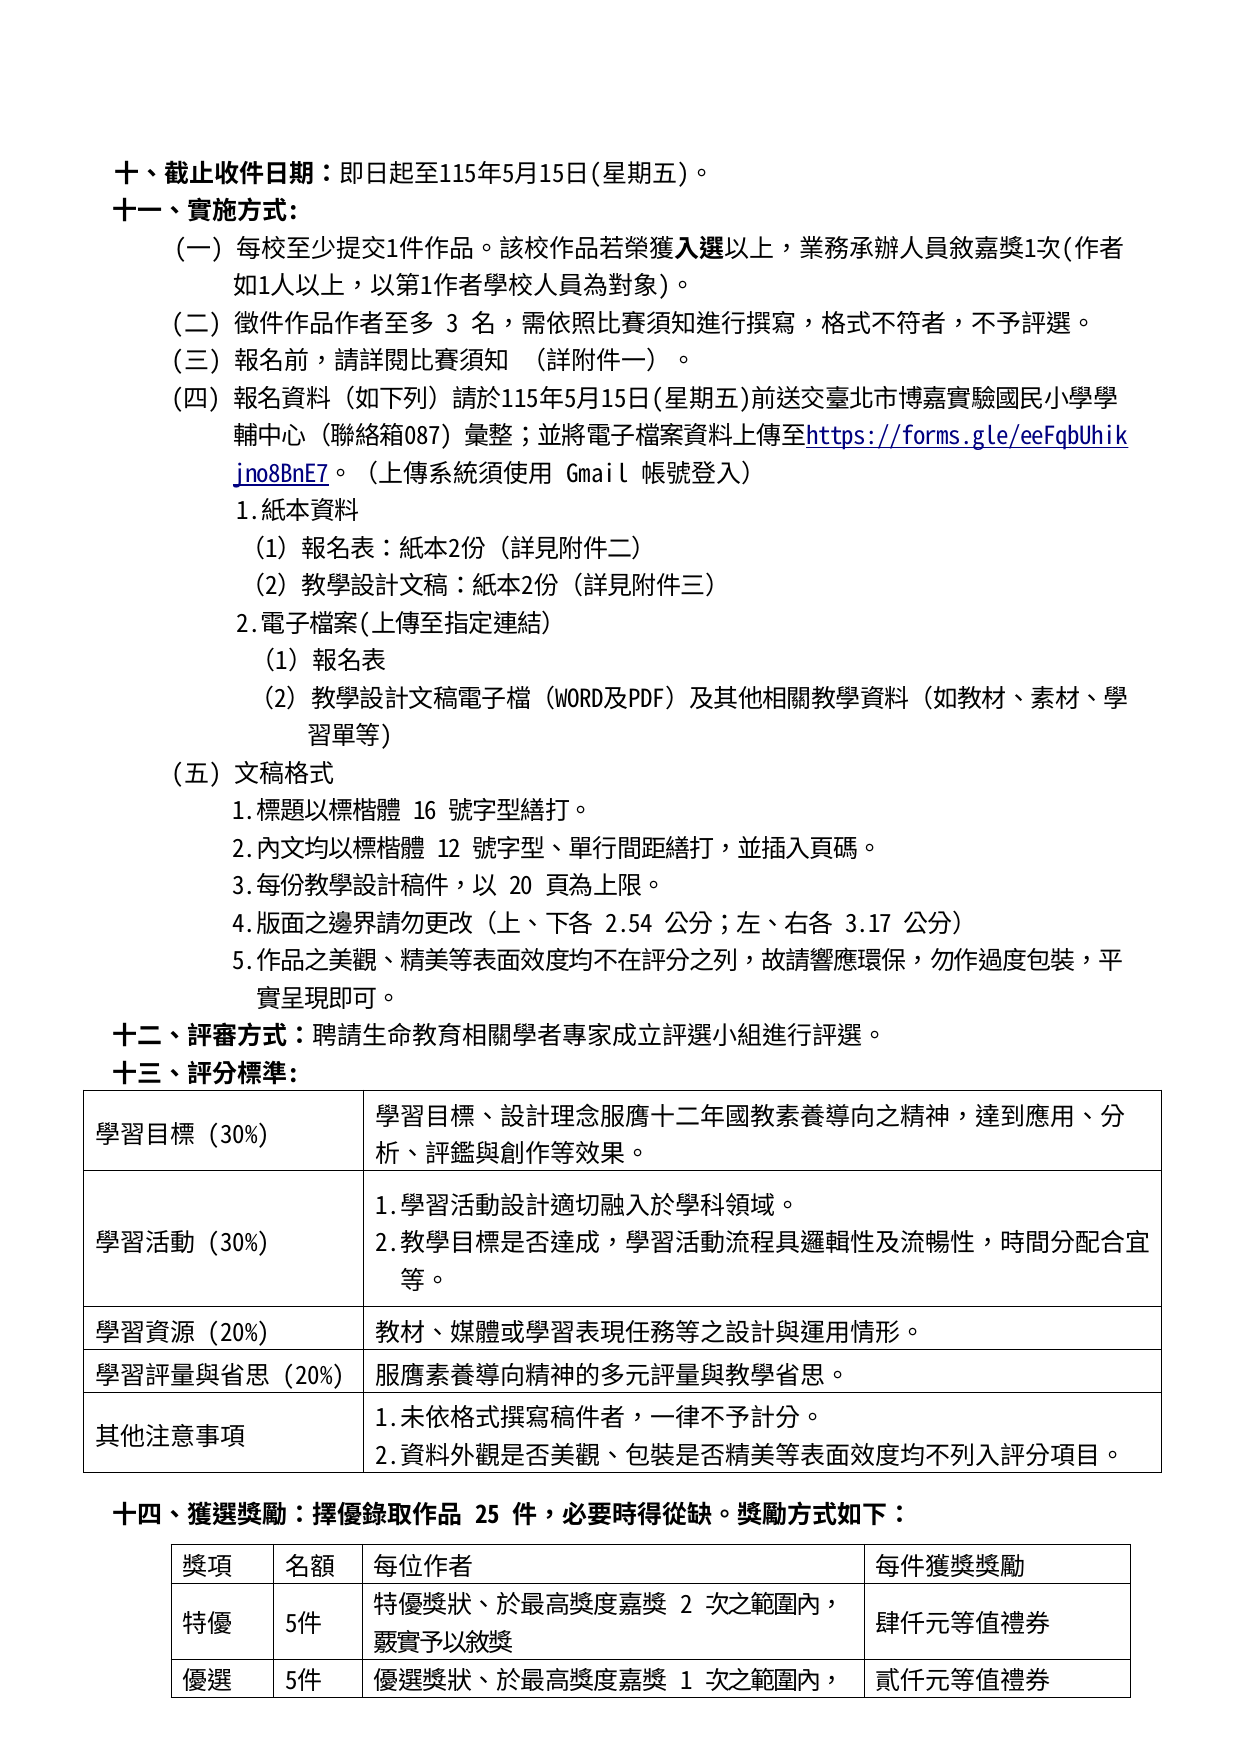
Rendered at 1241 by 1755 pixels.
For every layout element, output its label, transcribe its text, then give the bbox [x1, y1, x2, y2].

text 十、截止收件日期：即日起至115年5月15日(星期五)。 [114, 152, 1112, 189]
table_header 每位作者 [363, 1545, 864, 1582]
table_cell 學習活動 (30%) [84, 1171, 363, 1306]
text （1）報名表：紙本2份（詳見附件二） [215, 527, 1145, 564]
table_cell 優選獎狀、於最高獎度嘉獎 1 次之範圍內， [363, 1660, 864, 1697]
text (一) 每校至少提交1件作品。該校作品若榮獲入選以上，業務承辦人員敘嘉獎1次(作者如1人以上，以第1作者學校人員為對象)。 [174, 227, 1131, 302]
table_cell 1.學習活動設計適切融入於學科領域。 2.教學目標是否達成，學習活動流程具邏輯性及流暢性，時間分配合宜等。 [364, 1171, 1161, 1306]
text 3.每份教學設計稿件，以 20 頁為上限。 [100, 864, 1145, 902]
text 十三、評分標準: [112, 1052, 927, 1089]
table_cell 5件 [274, 1584, 362, 1658]
table_cell 肆仟元等值禮券 [865, 1584, 1130, 1658]
table_header 獎項 [172, 1545, 273, 1582]
table_header 學習目標 (30%) [84, 1091, 363, 1170]
text (二) 徵件作品作者至多 3 名，需依照比賽須知進行撰寫，格式不符者，不予評選。 [172, 302, 1145, 339]
table_cell 學習資源 (20%) [84, 1307, 363, 1349]
table_cell 其他注意事項 [84, 1393, 363, 1472]
text (三) 報名前，請詳閱比賽須知 （詳附件一）。 [172, 339, 1131, 377]
text (四) 報名資料（如下列）請於115年5月15日(星期五)前送交臺北市博嘉實驗國民小學學輔中心（聯絡箱087) 彙整；並將電子檔案資料上傳至https://forms.gle/eeFqbUhikjno8BnE7。（上傳系統須使用 Gmail 帳號登入） [171, 377, 1131, 489]
text （2）教學設計文稿：紙本2份（詳見附件三） [215, 564, 1145, 602]
table_header 名額 [274, 1545, 362, 1582]
table_cell 特優獎狀、於最高獎度嘉獎 2 次之範圍內，覈實予以敘獎 [363, 1584, 864, 1658]
table_cell 特優 [172, 1584, 273, 1658]
text （1）報名表 [214, 639, 1145, 677]
text 4.版面之邊界請勿更改（上、下各 2.54 公分；左、右各 3.17 公分） [100, 902, 1145, 939]
table_cell 服膺素養導向精神的多元評量與教學省思。 [364, 1350, 1161, 1392]
text 2.內文均以標楷體 12 號字型、單行間距繕打，並插入頁碼。 [100, 827, 1145, 864]
table_cell 1.未依格式撰寫稿件者，一律不予計分。 2.資料外觀是否美觀、包裝是否精美等表面效度均不列入評分項目。 [364, 1393, 1161, 1472]
table_header 學習目標、設計理念服膺十二年國教素養導向之精神，達到應用、分析、評鑑與創作等效果。 [364, 1091, 1161, 1170]
text 1.紙本資料 [177, 489, 1145, 527]
subtitle 十四、獲選獎勵：擇優錄取作品 25 件，必要時得從缺。獎勵方式如下： [112, 1494, 1145, 1531]
text 5.作品之美觀、精美等表面效度均不在評分之列，故請響應環保，勿作過度包裝，平實呈現即可。 [220, 939, 1145, 1014]
text （2）教學設計文稿電子檔（WORD及PDF）及其他相關教學資料（如教材、素材、學習單等) [213, 677, 1145, 752]
table_cell 優選 [172, 1660, 273, 1697]
table_header 每件獲獎獎勵 [865, 1545, 1130, 1582]
table_cell 5件 [274, 1660, 362, 1697]
table_cell 教材、媒體或學習表現任務等之設計與運用情形。 [364, 1307, 1161, 1349]
subtitle 十一、實施方式: [112, 189, 1145, 227]
text (五) 文稿格式 [172, 752, 1145, 789]
text 2.電子檔案(上傳至指定連結） [224, 602, 1145, 639]
text 十二、評審方式：聘請生命教育相關學者專家成立評選小組進行評選。 [112, 1014, 927, 1052]
table_cell 貳仟元等值禮券 [865, 1660, 1130, 1697]
text 1.標題以標楷體 16 號字型繕打。 [100, 789, 1145, 827]
table_cell 學習評量與省思 (20%) [84, 1350, 363, 1392]
